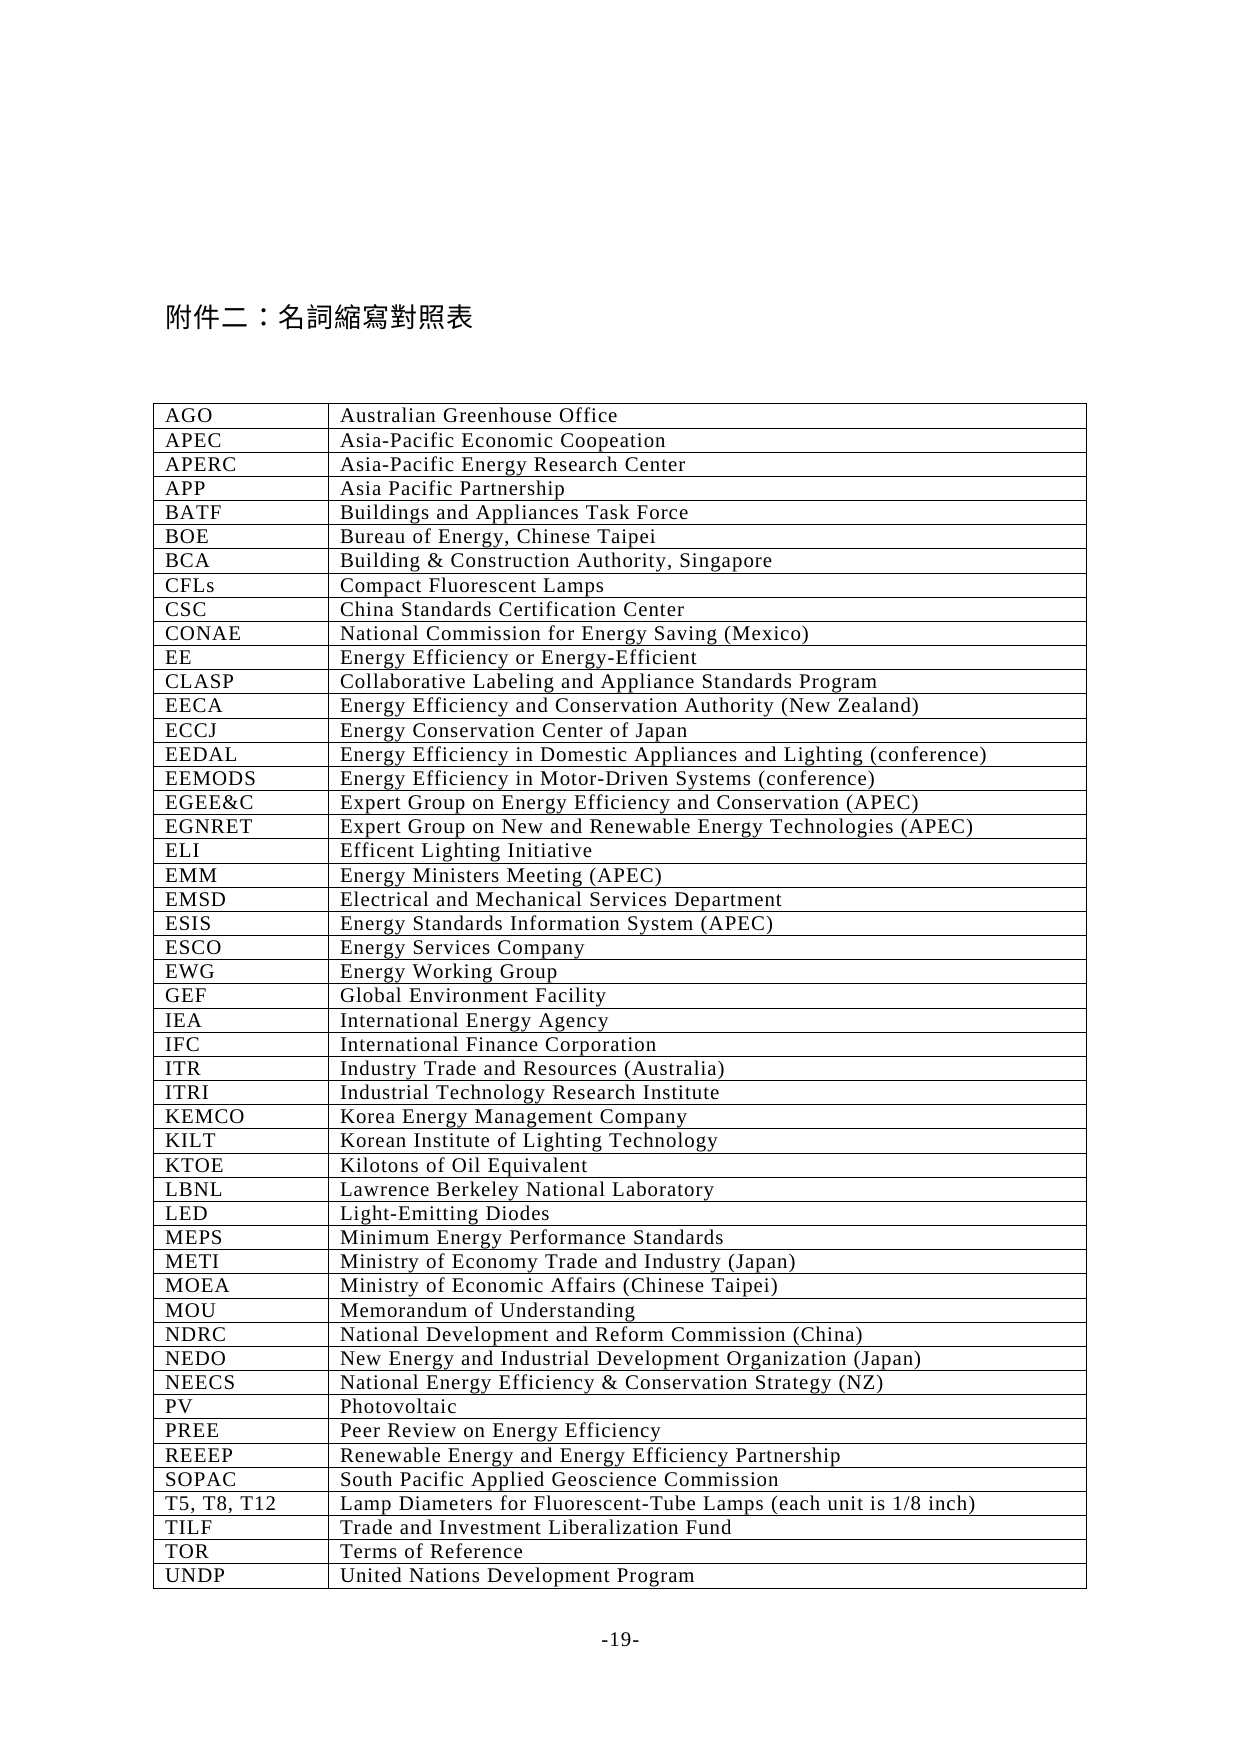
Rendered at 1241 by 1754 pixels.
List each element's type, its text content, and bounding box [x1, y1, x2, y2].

table_cell EMSD [154, 888, 328, 911]
text 附件二：名詞縮寫對照表 [165, 278, 1075, 353]
table_cell South Pacific Applied Geoscience Commission [329, 1468, 1086, 1491]
table_cell IEA [154, 1009, 328, 1032]
table_cell Korean Institute of Lighting Technology [329, 1129, 1086, 1152]
table_cell Industry Trade and Resources (Australia) [329, 1057, 1086, 1080]
table_cell Global Environment Facility [329, 984, 1086, 1007]
table_cell ITRI [154, 1081, 328, 1104]
table_cell Korea Energy Management Company [329, 1105, 1086, 1128]
table_cell CLASP [154, 670, 328, 693]
table_cell NDRC [154, 1323, 328, 1346]
table_cell Energy Efficiency in Domestic Appliances and Lighting (conference) [329, 743, 1086, 766]
table_cell Energy Ministers Meeting (APEC) [329, 864, 1086, 887]
table_cell Energy Services Company [329, 936, 1086, 959]
table_cell International Energy Agency [329, 1009, 1086, 1032]
table_cell LBNL [154, 1178, 328, 1201]
table_cell KEMCO [154, 1105, 328, 1128]
table_cell Energy Efficiency or Energy-Efficient [329, 646, 1086, 669]
table_cell Memorandum of Understanding [329, 1299, 1086, 1322]
table_cell EEDAL [154, 743, 328, 766]
table_cell Ministry of Economic Affairs (Chinese Taipei) [329, 1274, 1086, 1297]
table_cell GEF [154, 984, 328, 1007]
table_cell Collaborative Labeling and Appliance Standards Program [329, 670, 1086, 693]
table_cell Energy Efficiency in Motor-Driven Systems (conference) [329, 767, 1086, 790]
table_cell Buildings and Appliances Task Force [329, 501, 1086, 524]
table_cell National Energy Efficiency & Conservation Strategy (NZ) [329, 1371, 1086, 1394]
table_cell Asia Pacific Partnership [329, 477, 1086, 500]
table_cell Minimum Energy Performance Standards [329, 1226, 1086, 1249]
table_cell CONAE [154, 622, 328, 645]
table_cell APEC [154, 429, 328, 452]
table_cell METI [154, 1250, 328, 1273]
table_cell APERC [154, 453, 328, 476]
table_cell CFLs [154, 574, 328, 597]
table_cell CSC [154, 598, 328, 621]
table_cell International Finance Corporation [329, 1033, 1086, 1056]
table_cell EGEE&C [154, 791, 328, 814]
table_cell EECA [154, 694, 328, 717]
table_cell Asia-Pacific Economic Coopeation [329, 429, 1086, 452]
table_cell Trade and Investment Liberalization Fund [329, 1516, 1086, 1539]
table_cell Energy Working Group [329, 960, 1086, 983]
table_cell Renewable Energy and Energy Efficiency Partnership [329, 1444, 1086, 1467]
table_cell REEEP [154, 1444, 328, 1467]
table_cell Expert Group on New and Renewable Energy Technologies (APEC) [329, 815, 1086, 838]
table_header AGO [154, 404, 328, 427]
table_cell Light-Emitting Diodes [329, 1202, 1086, 1225]
table_cell Asia-Pacific Energy Research Center [329, 453, 1086, 476]
table_cell ESCO [154, 936, 328, 959]
table_cell EGNRET [154, 815, 328, 838]
table_cell Compact Fluorescent Lamps [329, 574, 1086, 597]
table_cell ESIS [154, 912, 328, 935]
table_cell MOU [154, 1299, 328, 1322]
table_cell SOPAC [154, 1468, 328, 1491]
table_cell National Commission for Energy Saving (Mexico) [329, 622, 1086, 645]
table_cell Electrical and Mechanical Services Department [329, 888, 1086, 911]
table_cell LED [154, 1202, 328, 1225]
table_cell National Development and Reform Commission (China) [329, 1323, 1086, 1346]
table_cell ELI [154, 839, 328, 862]
table_cell Lawrence Berkeley National Laboratory [329, 1178, 1086, 1201]
table_cell Photovoltaic [329, 1395, 1086, 1418]
table_cell Expert Group on Energy Efficiency and Conservation (APEC) [329, 791, 1086, 814]
table_cell New Energy and Industrial Development Organization (Japan) [329, 1347, 1086, 1370]
table_cell KTOE [154, 1154, 328, 1177]
table_cell IFC [154, 1033, 328, 1056]
table_cell APP [154, 477, 328, 500]
table_cell Building & Construction Authority, Singapore [329, 549, 1086, 572]
table_cell United Nations Development Program [329, 1564, 1086, 1587]
table_cell ITR [154, 1057, 328, 1080]
table_cell EMM [154, 864, 328, 887]
table_cell Industrial Technology Research Institute [329, 1081, 1086, 1104]
table_cell Energy Conservation Center of Japan [329, 719, 1086, 742]
table_cell TOR [154, 1540, 328, 1563]
table_cell BCA [154, 549, 328, 572]
table_cell TILF [154, 1516, 328, 1539]
table_cell Energy Efficiency and Conservation Authority (New Zealand) [329, 694, 1086, 717]
table_cell Efficent Lighting Initiative [329, 839, 1086, 862]
table_cell Energy Standards Information System (APEC) [329, 912, 1086, 935]
table_cell Bureau of Energy, Chinese Taipei [329, 525, 1086, 548]
table_cell MEPS [154, 1226, 328, 1249]
table_cell China Standards Certification Center [329, 598, 1086, 621]
table_cell Terms of Reference [329, 1540, 1086, 1563]
table_cell EWG [154, 960, 328, 983]
table_header Australian Greenhouse Office [329, 404, 1086, 427]
table_cell UNDP [154, 1564, 328, 1587]
table_cell MOEA [154, 1274, 328, 1297]
table_cell NEDO [154, 1347, 328, 1370]
table_cell KILT [154, 1129, 328, 1152]
table_cell Lamp Diameters for Fluorescent-Tube Lamps (each unit is 1/8 inch) [329, 1492, 1086, 1515]
table_cell Kilotons of Oil Equivalent [329, 1154, 1086, 1177]
table_cell ECCJ [154, 719, 328, 742]
table_cell PREE [154, 1419, 328, 1442]
table_cell Ministry of Economy Trade and Industry (Japan) [329, 1250, 1086, 1273]
table_cell BOE [154, 525, 328, 548]
table_cell EE [154, 646, 328, 669]
table_cell Peer Review on Energy Efficiency [329, 1419, 1086, 1442]
table_cell PV [154, 1395, 328, 1418]
table_cell NEECS [154, 1371, 328, 1394]
table_cell BATF [154, 501, 328, 524]
table_cell EEMODS [154, 767, 328, 790]
table_cell T5, T8, T12 [154, 1492, 328, 1515]
